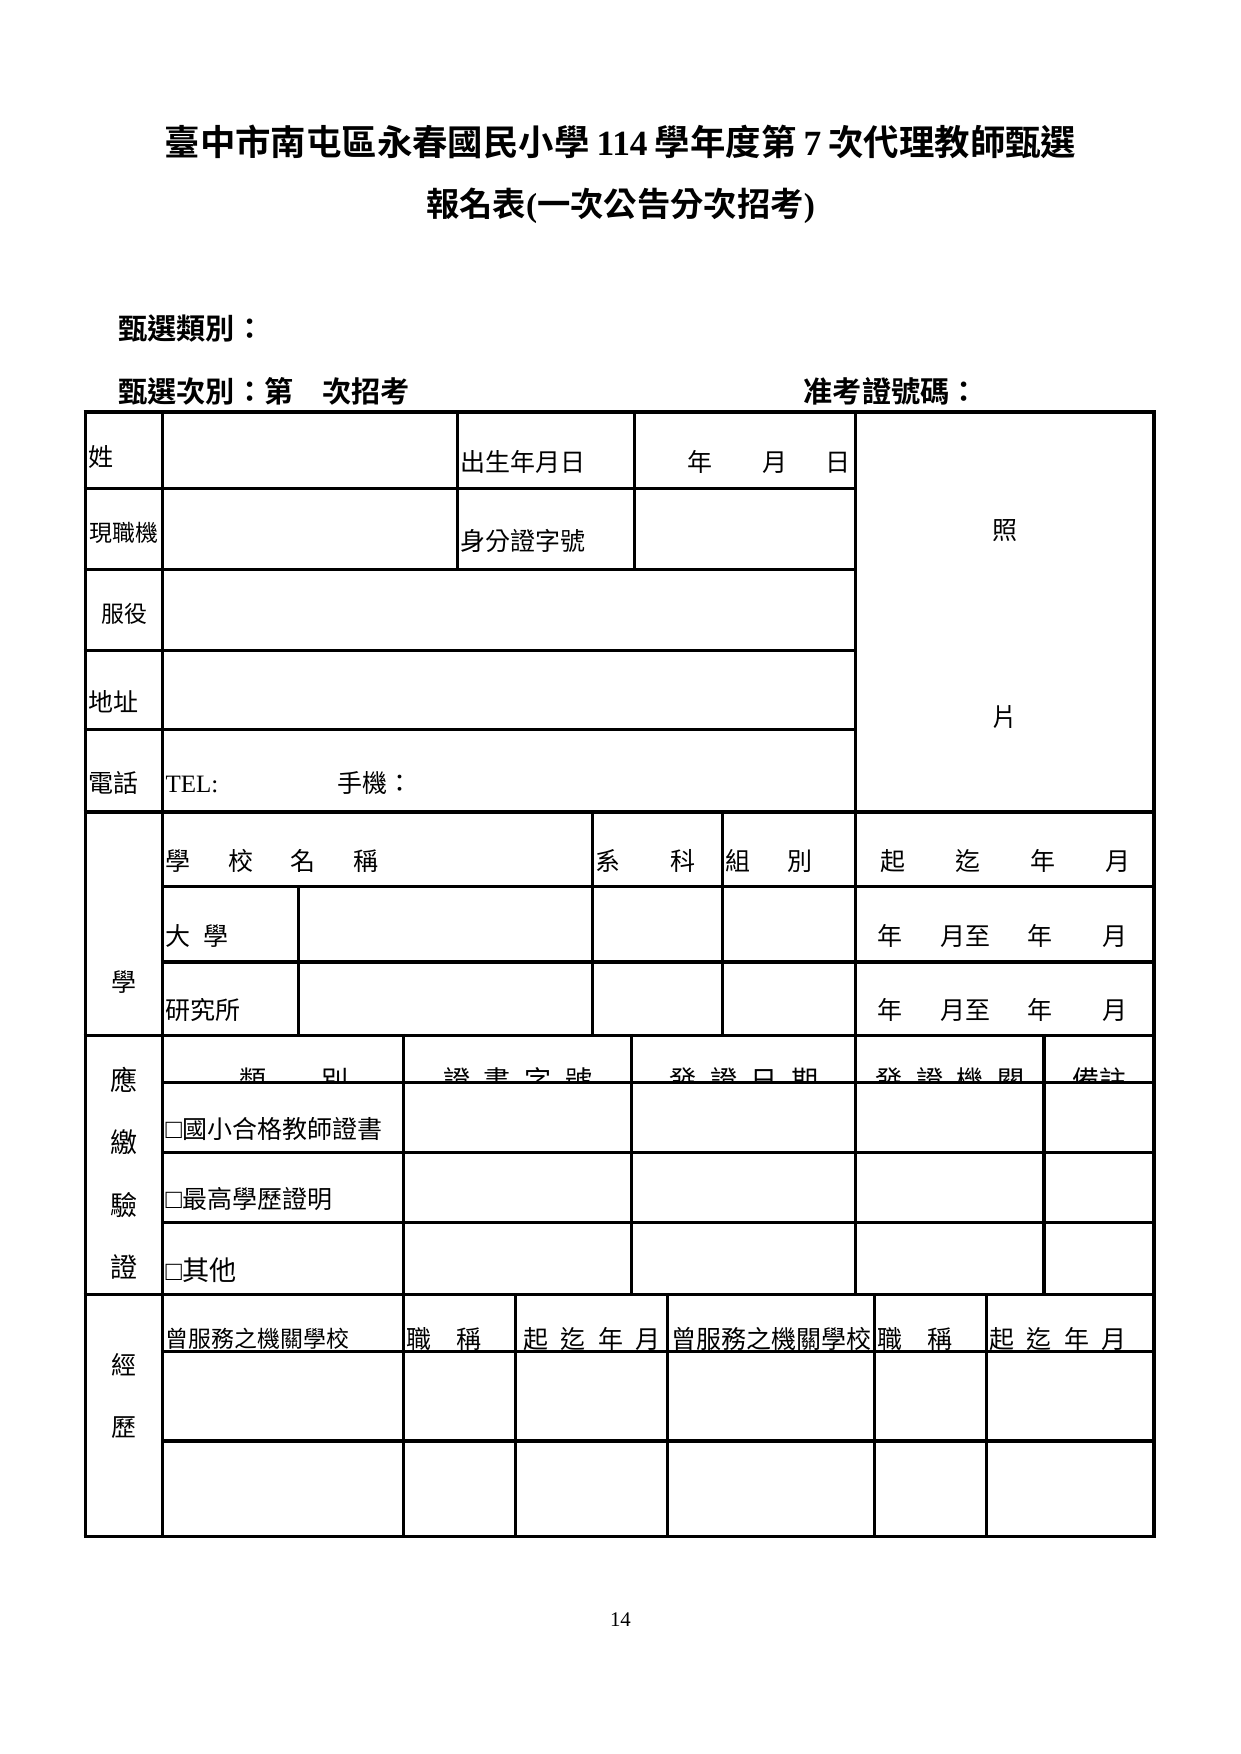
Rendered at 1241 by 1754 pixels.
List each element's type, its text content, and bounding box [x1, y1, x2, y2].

table_cell [633, 1154, 854, 1221]
table_cell [300, 888, 591, 960]
table_cell [517, 1443, 666, 1535]
table_cell 起 迄 年 月 [517, 1296, 666, 1350]
table_cell 學 校 名 稱 [164, 814, 591, 885]
table_cell 研究所 [164, 964, 297, 1034]
table_cell [405, 1084, 630, 1151]
table_cell 職 稱 [405, 1296, 514, 1350]
table_cell [517, 1353, 666, 1439]
table_cell 類 別 [164, 1037, 402, 1081]
table_cell 發 證 機 關 [857, 1037, 1042, 1081]
table_cell □免役 □役畢 □服役中 [164, 571, 854, 649]
table_cell 服役 情形 [87, 571, 161, 649]
table_cell [1046, 1154, 1152, 1221]
table_header 出生年月日 [459, 414, 633, 487]
table_cell [405, 1353, 514, 1439]
table_cell 現職機關學校 [87, 490, 161, 568]
table_cell 證 書 字 號 [405, 1037, 630, 1081]
table_cell □其他 [164, 1224, 402, 1293]
table_cell [669, 1353, 873, 1439]
table_cell 大 學 [164, 888, 297, 960]
text 甄選類別： [118, 285, 1122, 348]
table_cell [633, 1224, 854, 1293]
table_cell [300, 964, 591, 1034]
table_cell [724, 964, 854, 1034]
table_cell 職 稱 [876, 1296, 985, 1350]
table_header 照 片 [857, 414, 1152, 810]
table_cell 應 繳 驗 證 件 [87, 1037, 161, 1293]
table_cell TEL: 手機： [164, 731, 854, 810]
table_cell [164, 1353, 402, 1439]
table_cell [1046, 1224, 1152, 1293]
table_cell 曾服務之機關學校 [164, 1296, 402, 1350]
table_cell [857, 1224, 1042, 1293]
table_header 年 月 日 [636, 414, 854, 487]
text 臺中市南屯區永春國民小學114學年度第7次代理教師甄選 [118, 98, 1122, 160]
table_cell [405, 1224, 630, 1293]
table_cell 年 月至 年 月 [857, 888, 1152, 960]
table_cell 發 證 日 期 [633, 1037, 854, 1081]
table_cell 地址 [87, 652, 161, 728]
table_cell 年 月至 年 月 [857, 964, 1152, 1034]
table_cell [724, 888, 854, 960]
table_header 姓 名 [87, 414, 161, 487]
table_cell [164, 490, 456, 568]
table_cell 起 迄 年 月 [988, 1296, 1152, 1350]
table_cell 經 歷 [87, 1296, 161, 1535]
table_cell □最高學歷證明 [164, 1154, 402, 1221]
table_cell 學 歷 [87, 814, 161, 1034]
table_cell 電話 [87, 731, 161, 810]
table_cell [405, 1154, 630, 1221]
table_cell 組 別 [724, 814, 854, 885]
table_cell 身分證字號 [459, 490, 633, 568]
table_cell [669, 1443, 873, 1535]
table_cell [857, 1154, 1042, 1221]
table_cell [594, 888, 721, 960]
table_cell [636, 490, 854, 568]
table_cell 曾服務之機關學校 [669, 1296, 873, 1350]
table_cell [988, 1353, 1152, 1439]
table_cell [988, 1443, 1152, 1535]
table_cell [164, 1443, 402, 1535]
table_header [164, 414, 456, 487]
table_cell [164, 652, 854, 728]
table_cell [876, 1443, 985, 1535]
table_cell 起 迄 年 月 [857, 814, 1152, 885]
table_cell [857, 1084, 1042, 1151]
table_cell [633, 1084, 854, 1151]
text 報名表(一次公告分次招考) [118, 160, 1122, 223]
table_cell [1046, 1084, 1152, 1151]
text 甄選次別：第 次招考 准考證號碼： [118, 348, 1122, 410]
table_cell [405, 1443, 514, 1535]
table_cell [876, 1353, 985, 1439]
table_cell □國小合格教師證書 [164, 1084, 402, 1151]
table_cell 系 科 [594, 814, 721, 885]
table_cell [594, 964, 721, 1034]
table_cell 備註 [1046, 1037, 1152, 1081]
